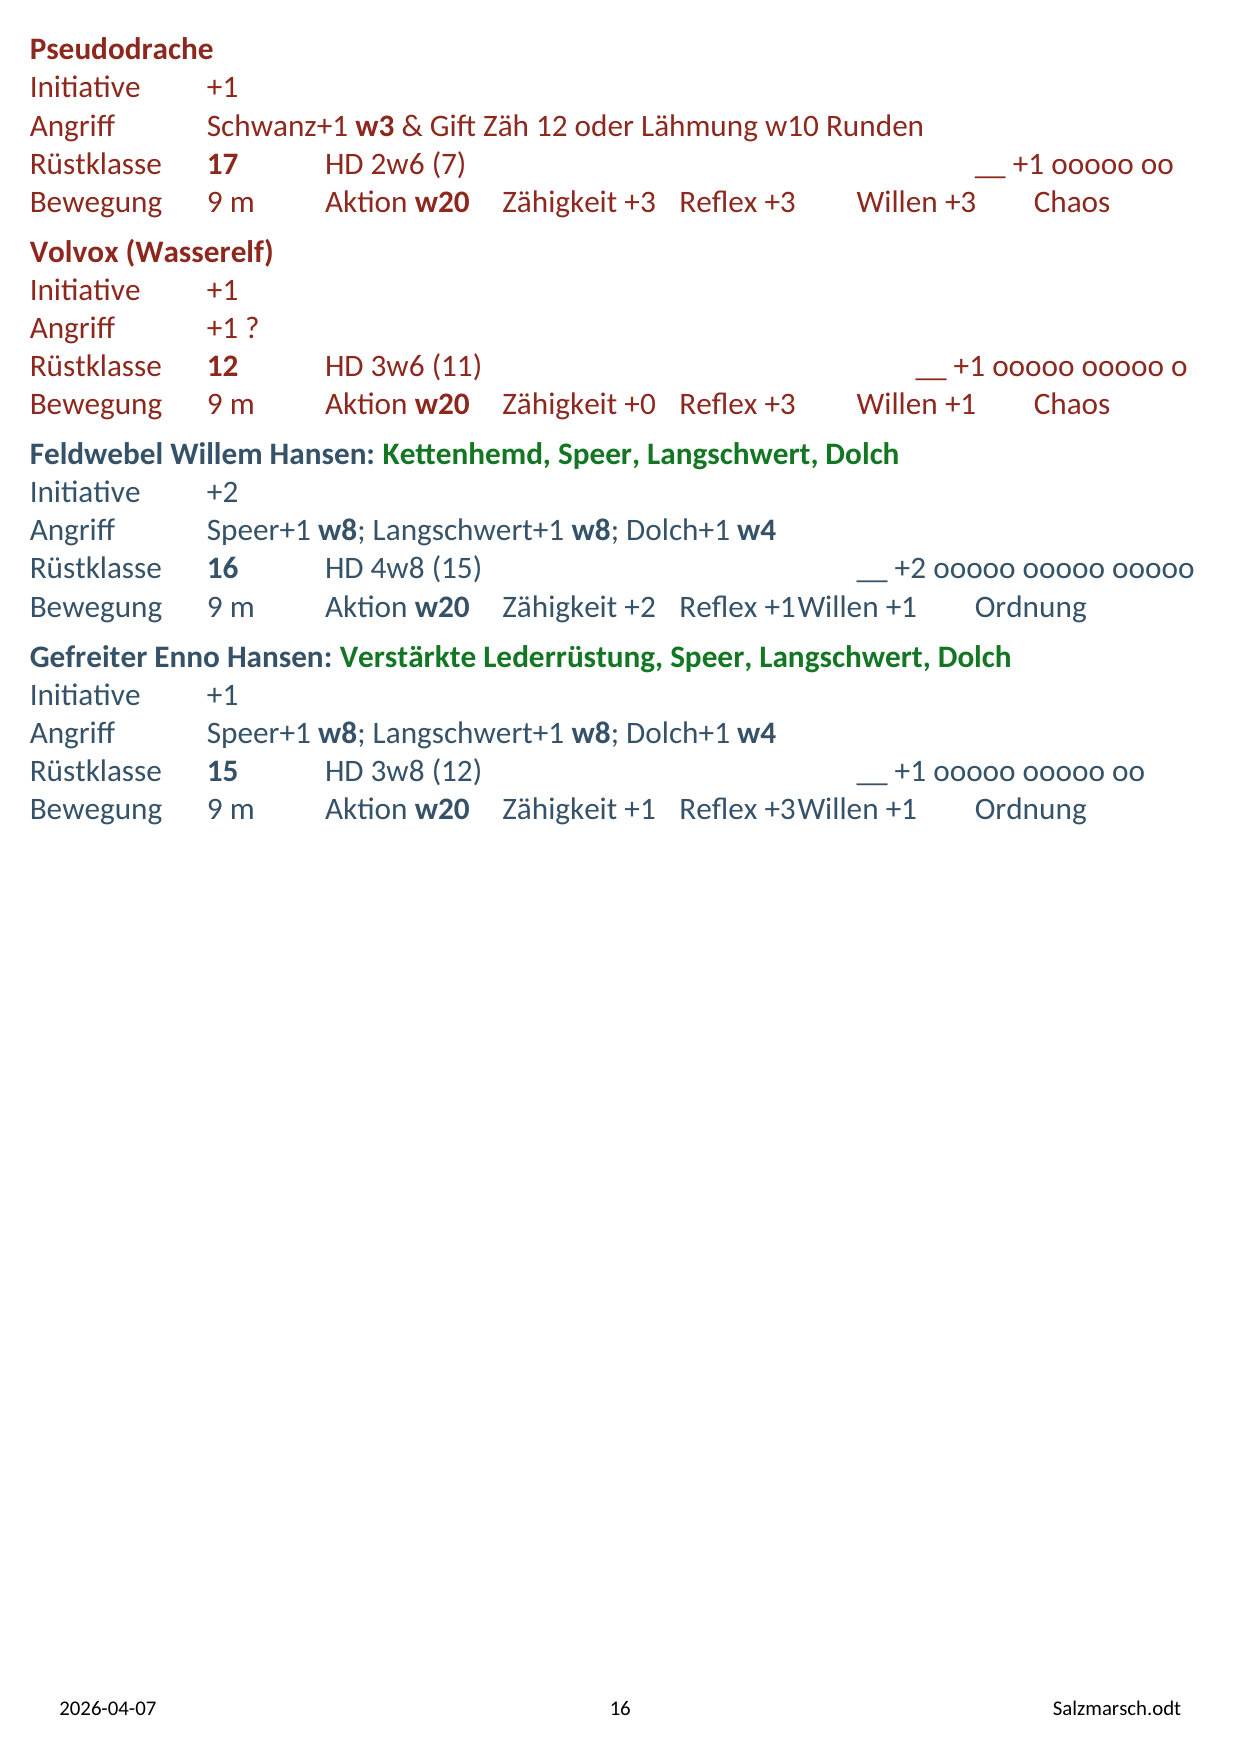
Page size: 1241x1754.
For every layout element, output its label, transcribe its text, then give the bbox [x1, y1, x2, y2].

text Gefreiter Enno Hansen: Verstärkte Lederrüstung, Speer, Langschwert, Dolch Initiative +1 Angriff Speer+1 w8; Langschwert+1 w8; Dolch+1 w4 Rüstklasse 15 HD 3w8 (12) __ +1 ooooo ooooo oo Bewegung 9 m Aktion w20 Zähigkeit +1 Reflex +3 Willen +1 Ordnung [29, 637, 1211, 827]
text Feldwebel Willem Hansen: Kettenhemd, Speer, Langschwert, Dolch Initiative +2 Angriff Speer+1 w8; Langschwert+1 w8; Dolch+1 w4 Rüstklasse 16 HD 4w8 (15) __ +2 ooooo ooooo ooooo Bewegung 9 m Aktion w20 Zähigkeit +2 Reflex +1 Willen +1 Ordnung [29, 434, 1211, 625]
text Pseudodrache Initiative +1 Angriff Schwanz+1 w3 & Gift Zäh 12 oder Lähmung w10 Runden Rüstklasse 17 HD 2w6 (7) __ +1 ooooo oo Bewegung 9 m Aktion w20 Zähigkeit +3 Reflex +3 Willen +3 Chaos [29, 29, 1211, 220]
text Volvox (Wasserelf) Initiative +1 Angriff +1 ? Rüstklasse 12 HD 3w6 (11) __ +1 ooooo ooooo o Bewegung 9 m Aktion w20 Zähigkeit +0 Reflex +3 Willen +1 Chaos [29, 232, 1211, 422]
